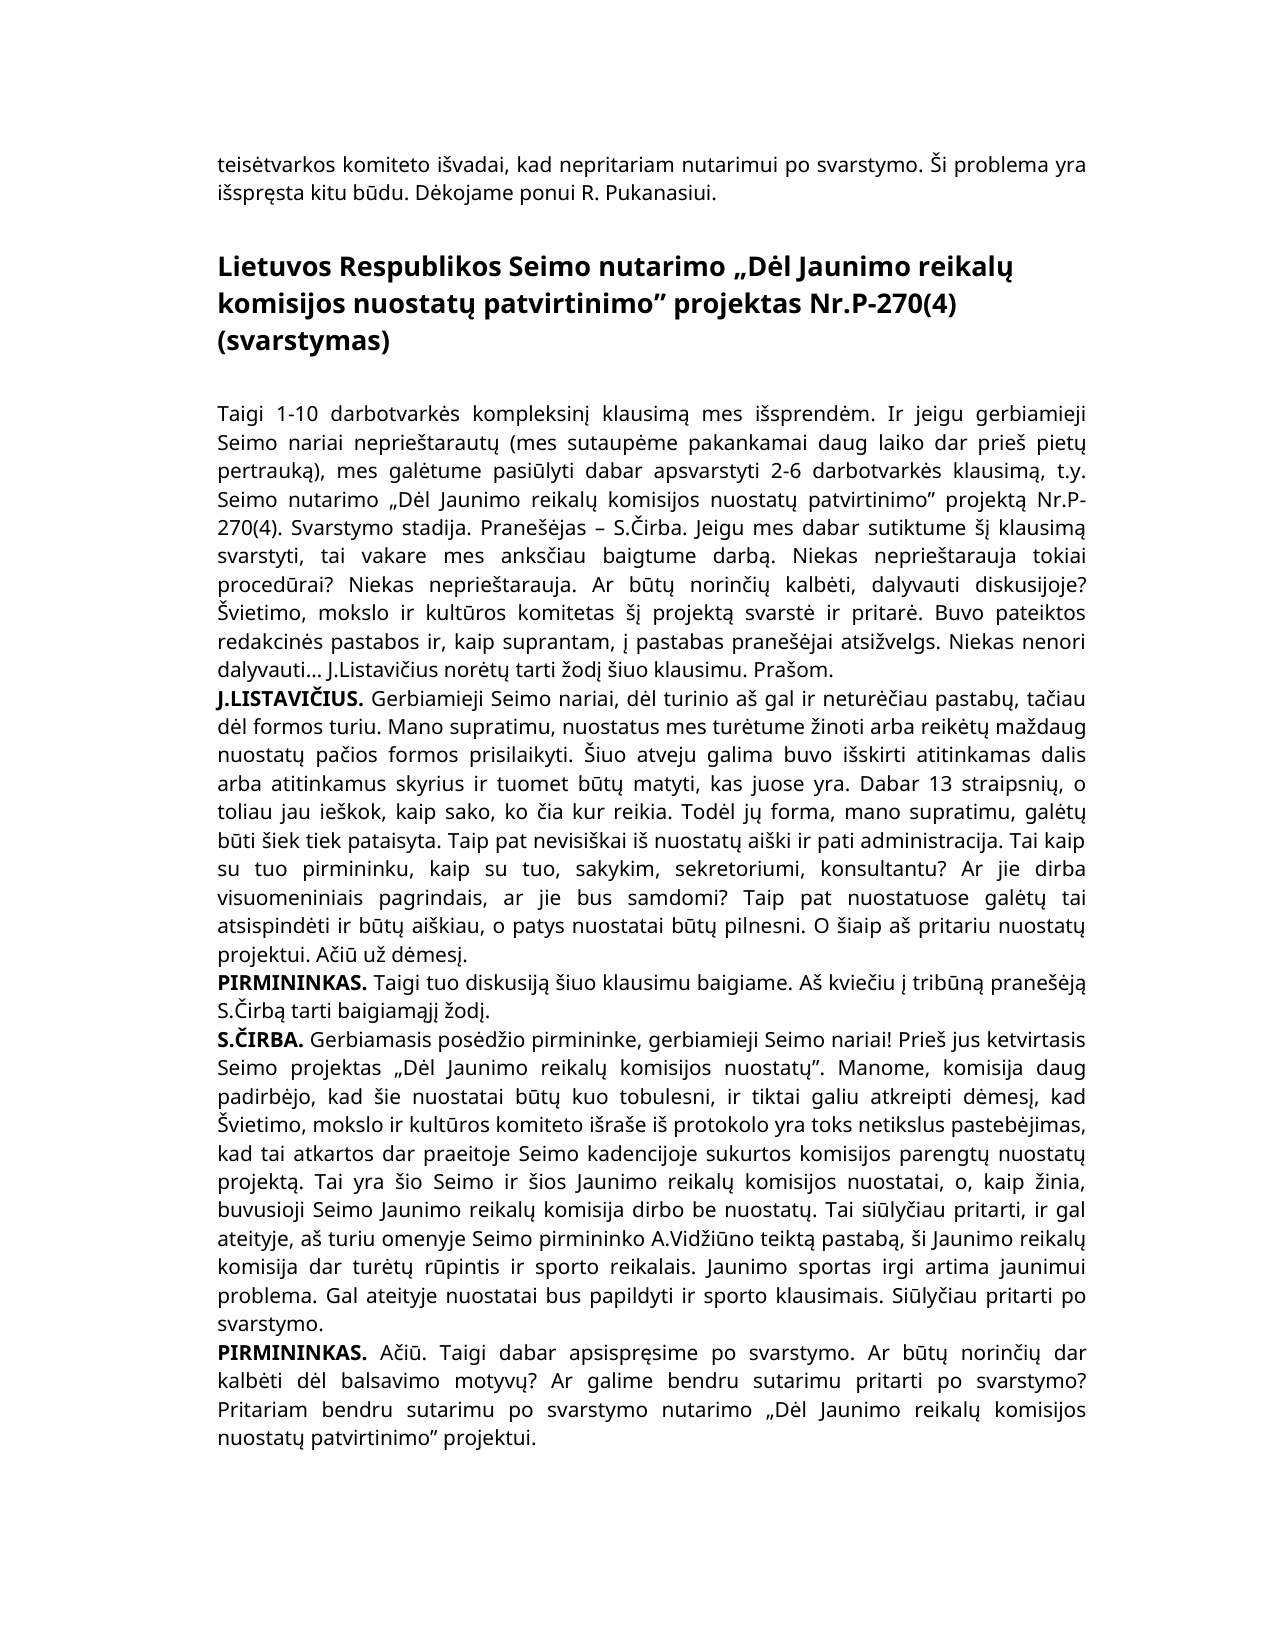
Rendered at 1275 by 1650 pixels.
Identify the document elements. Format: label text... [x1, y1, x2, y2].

text J.LISTAVIČIUS. Gerbiamieji Seimo nariai, dėl turinio aš gal ir neturėčiau pastabų, tačiau dėl formos turiu. Mano supratimu, nuostatus mes turėtume žinoti arba reikėtų maždaug nuostatų pačios formos prisilaikyti. Šiuo atveju galima buvo išskirti atitinkamas dalis arba atitinkamus skyrius ir tuomet būtų matyti, kas juose yra. Dabar 13 straipsnių, o toliau jau ieškok, kaip sako, ko čia kur reikia. Todėl jų forma, mano supratimu, galėtų būti šiek tiek pataisyta. Taip pat nevisiškai iš nuostatų aiški ir pati administracija. Tai kaip su tuo pirmininku, kaip su tuo, sakykim, sekretoriumi, konsultantu? Ar jie dirba visuomeniniais pagrindais, ar jie bus samdomi? Taip pat nuostatuose galėtų tai atsispindėti ir būtų aiškiau, o patys nuostatai būtų pilnesni. O šiaip aš pritariu nuostatų projektui. Ačiū už dėmesį. [217, 684, 1087, 968]
text Lietuvos Respublikos Seimo nutarimo „Dėl Jaunimo reikalų komisijos nuostatų patvirtinimo” projektas Nr.P-270(4) (svarstymas) [217, 248, 1087, 358]
text S.ČIRBA. Gerbiamasis posėdžio pirmininke, gerbiamieji Seimo nariai! Prieš jus ketvirtasis Seimo projektas „Dėl Jaunimo reikalų komisijos nuostatų”. Manome, komisija daug padirbėjo, kad šie nuostatai būtų kuo tobulesni, ir tiktai galiu atkreipti dėmesį, kad Švietimo, mokslo ir kultūros komiteto išraše iš protokolo yra toks netikslus pastebėjimas, kad tai atkartos dar praeitoje Seimo kadencijoje sukurtos komisijos parengtų nuostatų projektą. Tai yra šio Seimo ir šios Jaunimo reikalų komisijos nuostatai, o, kaip žinia, buvusioji Seimo Jaunimo reikalų komisija dirbo be nuostatų. Tai siūlyčiau pritarti, ir gal ateityje, aš turiu omenyje Seimo pirmininko A.Vidžiūno teiktą pastabą, ši Jaunimo reikalų komisija dar turėtų rūpintis ir sporto reikalais. Jaunimo sportas irgi artima jaunimui problema. Gal ateityje nuostatai bus papildyti ir sporto klausimais. Siūlyčiau pritarti po svarstymo. [217, 1025, 1087, 1338]
text PIRMININKAS. Taigi tuo diskusiją šiuo klausimu baigiame. Aš kviečiu į tribūną pranešėją S.Čirbą tarti baigiamąjį žodį. [217, 968, 1087, 1025]
text PIRMININKAS. Ačiū. Taigi dabar apsispręsime po svarstymo. Ar būtų norinčių dar kalbėti dėl balsavimo motyvų? Ar galime bendru sutarimu pritarti po svarstymo? Pritariam bendru sutarimu po svarstymo nutarimo „Dėl Jaunimo reikalų komisijos nuostatų patvirtinimo” projektui. [217, 1338, 1087, 1452]
text teisėtvarkos komiteto išvadai, kad nepritariam nutarimui po svarstymo. Ši problema yra išspręsta kitu būdu. Dėkojame ponui R. Pukanasiui. [217, 150, 1087, 207]
text Taigi 1-10 darbotvarkės kompleksinį klausimą mes išsprendėm. Ir jeigu gerbiamieji Seimo nariai neprieštarautų (mes sutaupėme pakankamai daug laiko dar prieš pietų pertrauką), mes galėtume pasiūlyti dabar apsvarstyti 2-6 darbotvarkės klausimą, t.y. Seimo nutarimo „Dėl Jaunimo reikalų komisijos nuostatų patvirtinimo” projektą Nr.P-270(4). Svarstymo stadija. Pranešėjas – S.Čirba. Jeigu mes dabar sutiktume šį klausimą svarstyti, tai vakare mes anksčiau baigtume darbą. Niekas neprieštarauja tokiai procedūrai? Niekas neprieštarauja. Ar būtų norinčių kalbėti, dalyvauti diskusijoje? Švietimo, mokslo ir kultūros komitetas šį projektą svarstė ir pritarė. Buvo pateiktos redakcinės pastabos ir, kaip suprantam, į pastabas pranešėjai atsižvelgs. Niekas nenori dalyvauti… J.Listavičius norėtų tarti žodį šiuo klausimu. Prašom. [217, 399, 1087, 684]
